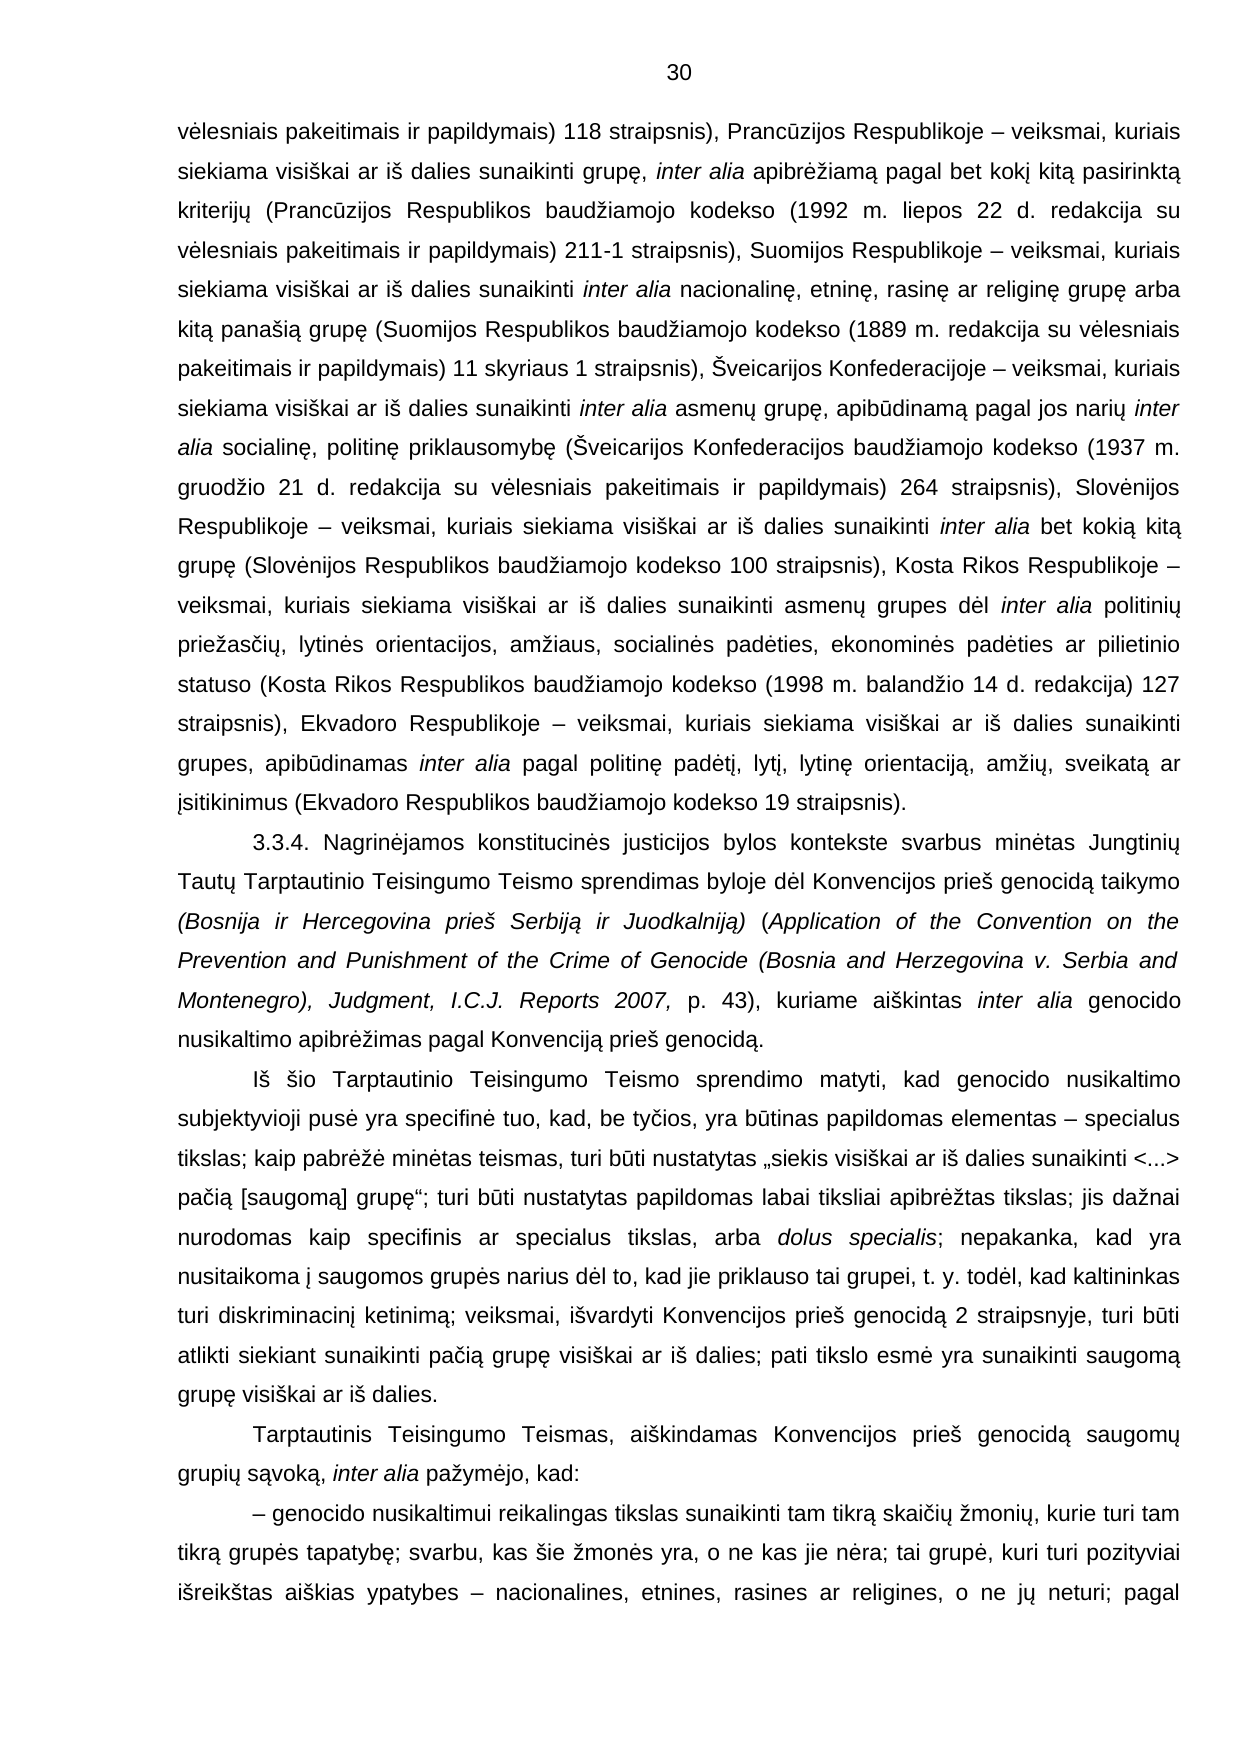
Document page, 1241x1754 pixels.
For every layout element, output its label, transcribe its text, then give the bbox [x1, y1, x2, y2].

text – genocido nusikaltimui reikalingas tikslas sunaikinti tam tikrą skaičių žmonių, kurie turi tam tikrą grupės tapatybę; svarbu, kas šie žmonės yra, o ne kas jie nėra; tai grupė, kuri turi pozityviai išreikštas aiškias ypatybes – nacionalines, etnines, rasines ar religines, o ne jų neturi; pagal [177, 1500, 1181, 1605]
text 3.3.4. Nagrinėjamos konstitucinės justicijos bylos kontekste svarbus minėtas Jungtinių Tautų Tarptautinio Teisingumo Teismo sprendimas byloje dėl Konvencijos prieš genocidą taikymo (Bosnija ir Hercegovina prieš Serbiją ir Juodkalniją) (Application of the Convention on the Prevention and Punishment of the Crime of Genocide (Bosnia and Herzegovina v. Serbia and Montenegro), Judgment, I.C.J. Reports 2007, p. 43), kuriame aiškintas inter alia genocido nusikaltimo apibrėžimas pagal Konvenciją prieš genocidą. [177, 829, 1181, 1052]
text Iš šio Tarptautinio Teisingumo Teismo sprendimo matyti, kad genocido nusikaltimo subjektyvioji pusė yra specifinė tuo, kad, be tyčios, yra būtinas papildomas elementas – specialus tikslas; kaip pabrėžė minėtas teismas, turi būti nustatytas „siekis visiškai ar iš dalies sunaikinti <...> pačią [saugomą] grupę“; turi būti nustatytas papildomas labai tiksliai apibrėžtas tikslas; jis dažnai nurodomas kaip specifinis ar specialus tikslas, arba dolus specialis; nepakanka, kad yra nusitaikoma į saugomos grupės narius dėl to, kad jie priklauso tai grupei, t. y. todėl, kad kaltininkas turi diskriminacinį ketinimą; veiksmai, išvardyti Konvencijos prieš genocidą 2 straipsnyje, turi būti atlikti siekiant sunaikinti pačią grupę visiškai ar iš dalies; pati tikslo esmė yra sunaikinti saugomą grupę visiškai ar iš dalies. [177, 1066, 1181, 1408]
text Tarptautinis Teisingumo Teismas, aiškindamas Konvencijos prieš genocidą saugomų grupių sąvoką, inter alia pažymėjo, kad: [177, 1421, 1181, 1487]
text vėlesniais pakeitimais ir papildymais) 118 straipsnis), Prancūzijos Respublikoje – veiksmai, kuriais siekiama visiškai ar iš dalies sunaikinti grupę, inter alia apibrėžiamą pagal bet kokį kitą pasirinktą kriterijų (Prancūzijos Respublikos baudžiamojo kodekso (1992 m. liepos 22 d. redakcija su vėlesniais pakeitimais ir papildymais) 211‑1 straipsnis), Suomijos Respublikoje – veiksmai, kuriais siekiama visiškai ar iš dalies sunaikinti inter alia nacionalinę, etninę, rasinę ar religinę grupę arba kitą panašią grupę (Suomijos Respublikos baudžiamojo kodekso (1889 m. redakcija su vėlesniais pakeitimais ir papildymais) 11 skyriaus 1 straipsnis), Šveicarijos Konfederacijoje – veiksmai, kuriais siekiama visiškai ar iš dalies sunaikinti inter alia asmenų grupę, apibūdinamą pagal jos narių inter alia socialinę, politinę priklausomybę (Šveicarijos Konfederacijos baudžiamojo kodekso (1937 m. gruodžio 21 d. redakcija su vėlesniais pakeitimais ir papildymais) 264 straipsnis), Slovėnijos Respublikoje – veiksmai, kuriais siekiama visiškai ar iš dalies sunaikinti inter alia bet kokią kitą grupę (Slovėnijos Respublikos baudžiamojo kodekso 100 straipsnis), Kosta Rikos Respublikoje – veiksmai, kuriais siekiama visiškai ar iš dalies sunaikinti asmenų grupes dėl inter alia politinių priežasčių, lytinės orientacijos, amžiaus, socialinės padėties, ekonominės padėties ar pilietinio statuso (Kosta Rikos Respublikos baudžiamojo kodekso (1998 m. balandžio 14 d. redakcija) 127 straipsnis), Ekvadoro Respublikoje – veiksmai, kuriais siekiama visiškai ar iš dalies sunaikinti grupes, apibūdinamas inter alia pagal politinę padėtį, lytį, lytinę orientaciją, amžių, sveikatą ar įsitikinimus (Ekvadoro Respublikos baudžiamojo kodekso 19 straipsnis). [177, 118, 1181, 816]
